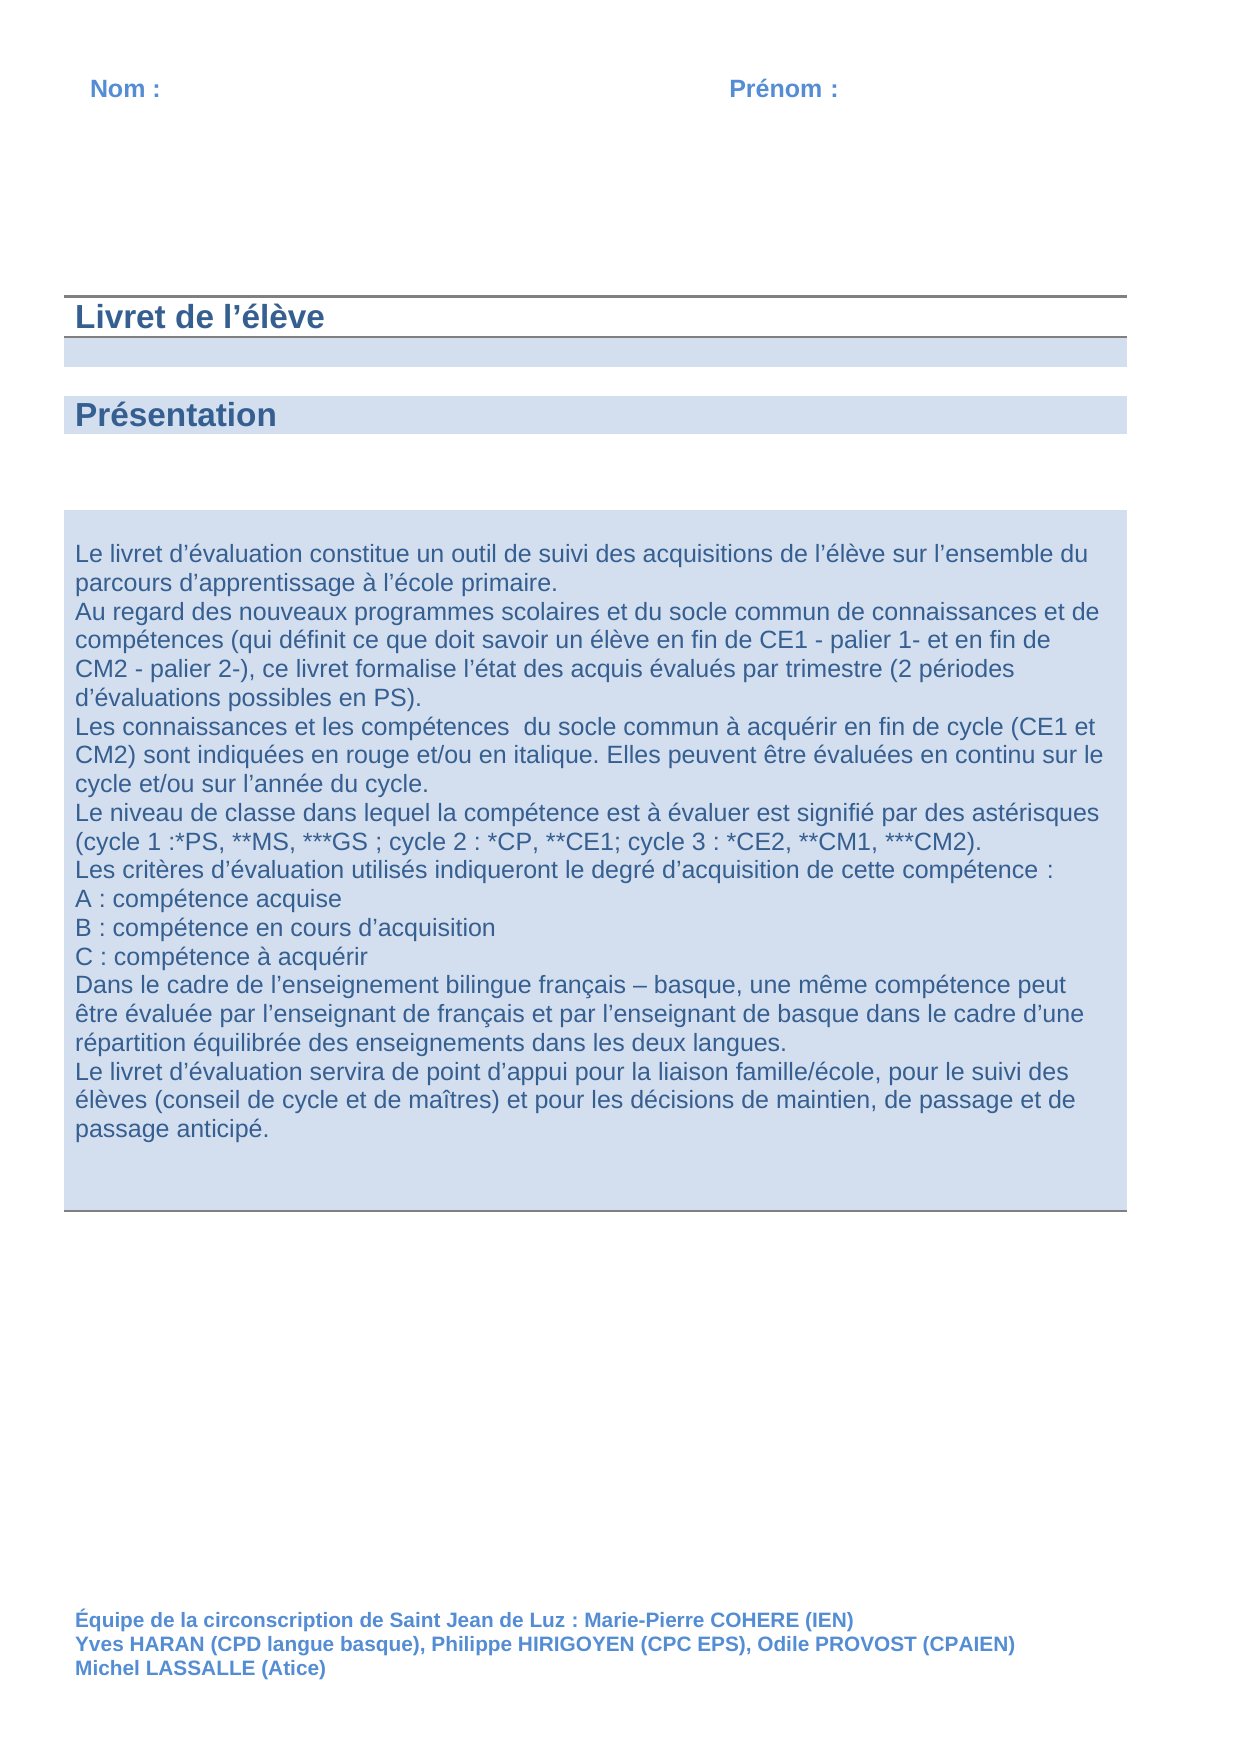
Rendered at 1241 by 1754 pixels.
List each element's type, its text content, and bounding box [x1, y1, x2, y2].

table_header Livret de l’élève [64, 298, 1127, 336]
table_cell [64, 434, 1127, 472]
table_cell [64, 338, 1127, 367]
table_cell [64, 472, 1127, 510]
table_cell [64, 510, 1127, 539]
table_cell [64, 367, 1127, 396]
table_cell Présentation [64, 396, 1127, 434]
table_cell Le livret d’évaluation constitue un outil de suivi des acquisitions de l’élève sur l’ensemble du parcours d’apprentissage à l’école primaire. Au regard des nouveaux programmes scolaires et du socle commun de connaissances et de compétences (qui définit ce que doit savoir un élève en fin de CE1 - palier 1- et en fin de CM2 - palier 2-), ce livret formalise l’état des acquis évalués par trimestre (2 périodes d’évaluations possibles en PS). Les connaissances et les compétences du socle commun à acquérir en fin de cycle (CE1 et CM2) sont indiquées en rouge et/ou en italique. Elles peuvent être évaluées en continu sur le cycle et/ou sur l’année du cycle. Le niveau de classe dans lequel la compétence est à évaluer est signifié par des astérisques (cycle 1 :*PS, **MS, ***GS ; cycle 2 : *CP, **CE1; cycle 3 : *CE2, **CM1, ***CM2). Les critères d’évaluation utilisés indiqueront le degré d’acquisition de cette compétence : A : compétence acquise B : compétence en cours d’acquisition C : compétence à acquérir Dans le cadre de l’enseignement bilingue français – basque, une même compétence peut être évaluée par l’enseignant de français et par l’enseignant de basque dans le cadre d’une répartition équilibrée des enseignements dans les deux langues. Le livret d’évaluation servira de point d’appui pour la liaison famille/école, pour le suivi des élèves (conseil de cycle et de maîtres) et pour les décisions de maintien, de passage et de passage anticipé. [64, 539, 1127, 1210]
